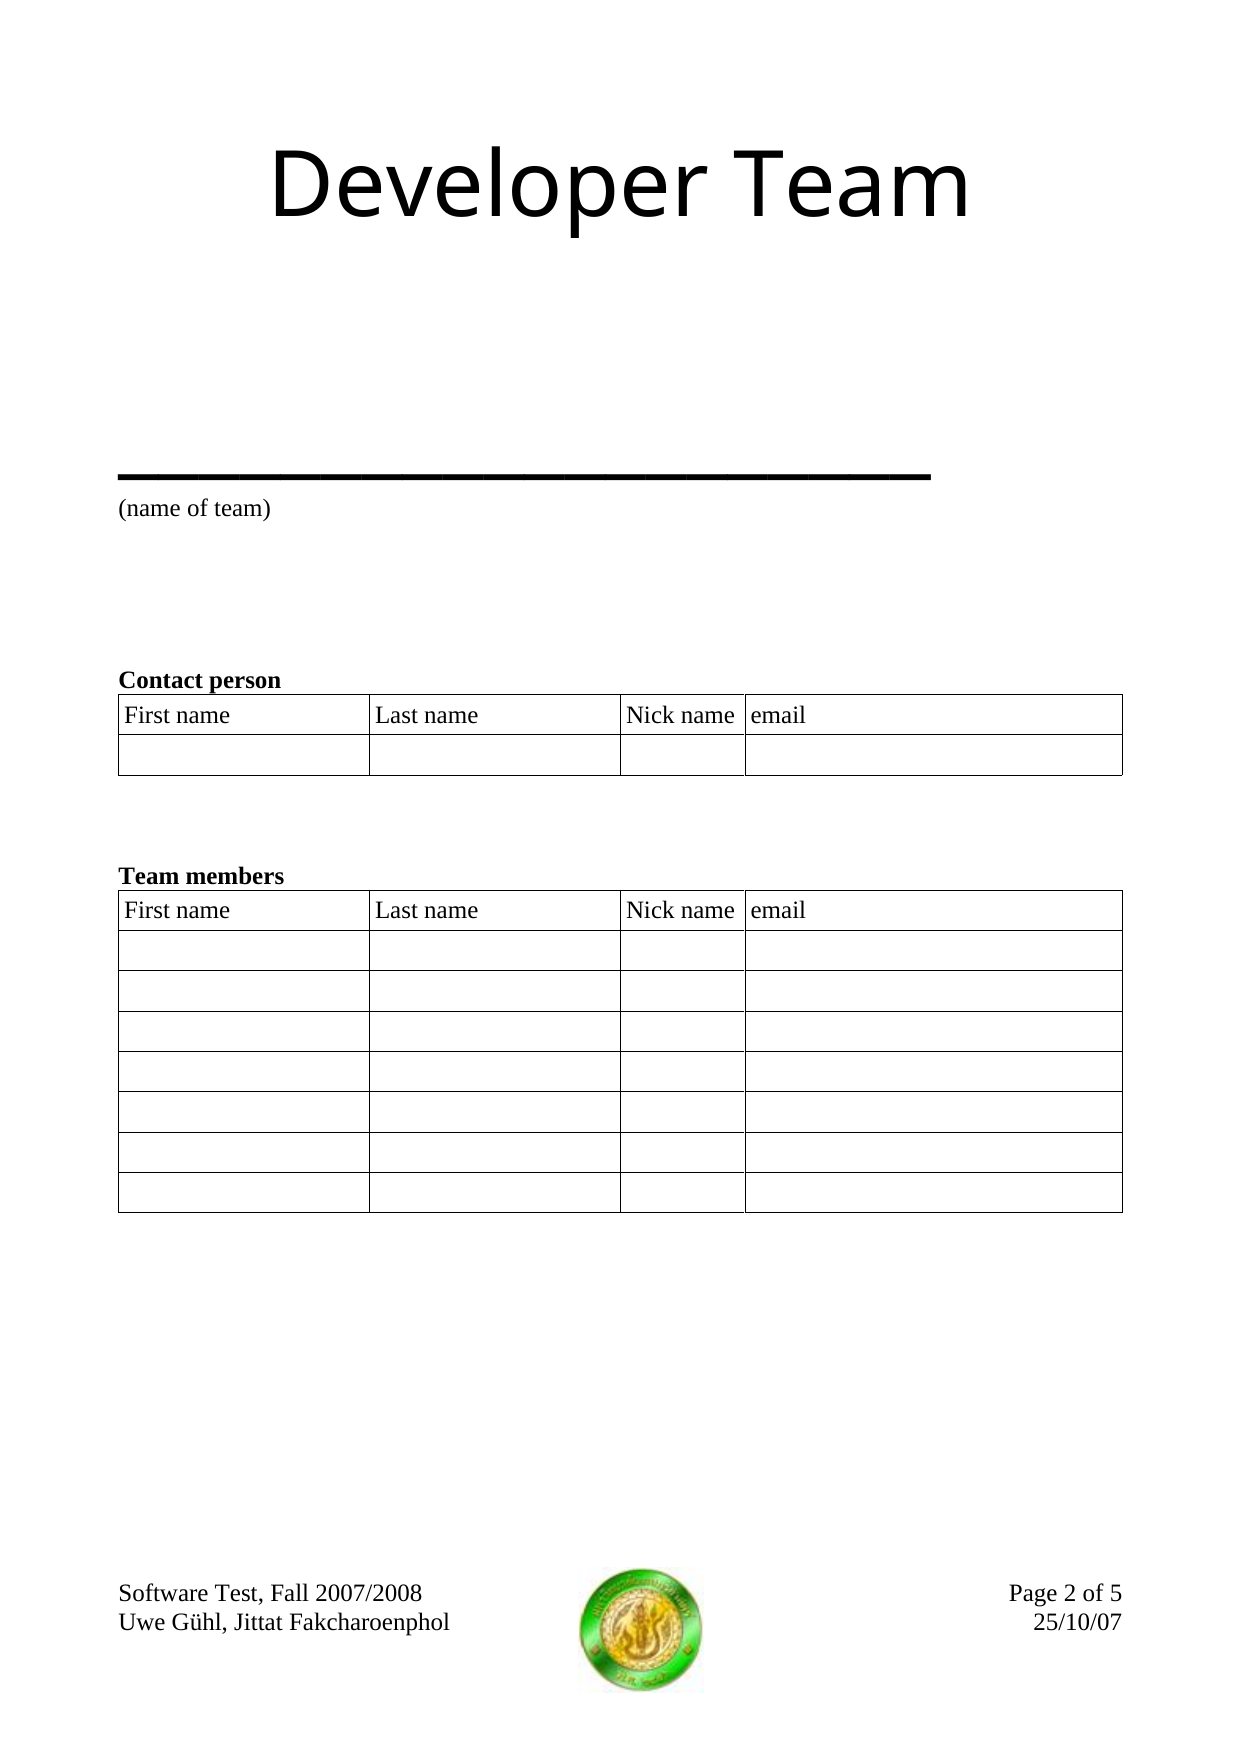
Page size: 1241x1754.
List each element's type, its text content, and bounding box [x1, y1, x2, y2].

table_cell [621, 971, 744, 1011]
table_header Nick name [621, 891, 744, 930]
table_cell [119, 971, 369, 1011]
table_cell [746, 931, 1122, 970]
table_cell [119, 1173, 369, 1212]
table_header email [746, 891, 1122, 930]
table_cell [746, 1133, 1122, 1172]
text Team members [118, 861, 1122, 890]
text (name of team) [118, 493, 1122, 522]
table_cell [746, 735, 1122, 775]
table_cell [119, 1012, 369, 1051]
text Contact person [118, 665, 1122, 694]
table_cell [746, 1012, 1122, 1051]
text ____________________ [118, 368, 1122, 493]
table_cell [119, 1052, 369, 1091]
table_cell [746, 1173, 1122, 1212]
table_cell [621, 1012, 744, 1051]
table_cell [370, 1173, 620, 1212]
table_cell [370, 971, 620, 1011]
table_header email [746, 695, 1122, 734]
table_header Last name [370, 891, 620, 930]
table_cell [621, 1173, 744, 1212]
table_cell [370, 1052, 620, 1091]
table_cell [746, 1092, 1122, 1132]
table_cell [119, 1133, 369, 1172]
table_cell [621, 931, 744, 970]
table_header First name [119, 695, 369, 734]
table_cell [119, 735, 369, 775]
table_header Nick name [621, 695, 744, 734]
table_cell [746, 971, 1122, 1011]
table_cell [621, 1133, 744, 1172]
table_header Last name [370, 695, 620, 734]
table_cell [119, 1092, 369, 1132]
table_cell [370, 735, 620, 775]
table_cell [621, 1092, 744, 1132]
table_cell [746, 1052, 1122, 1091]
table_cell [370, 1092, 620, 1132]
table_cell [621, 1052, 744, 1091]
table_cell [370, 1133, 620, 1172]
text Developer Team [118, 118, 1122, 243]
table_cell [621, 735, 744, 775]
table_cell [370, 1012, 620, 1051]
table_cell [370, 931, 620, 970]
table_cell [119, 931, 369, 970]
table_header First name [119, 891, 369, 930]
picture [578, 1567, 704, 1693]
